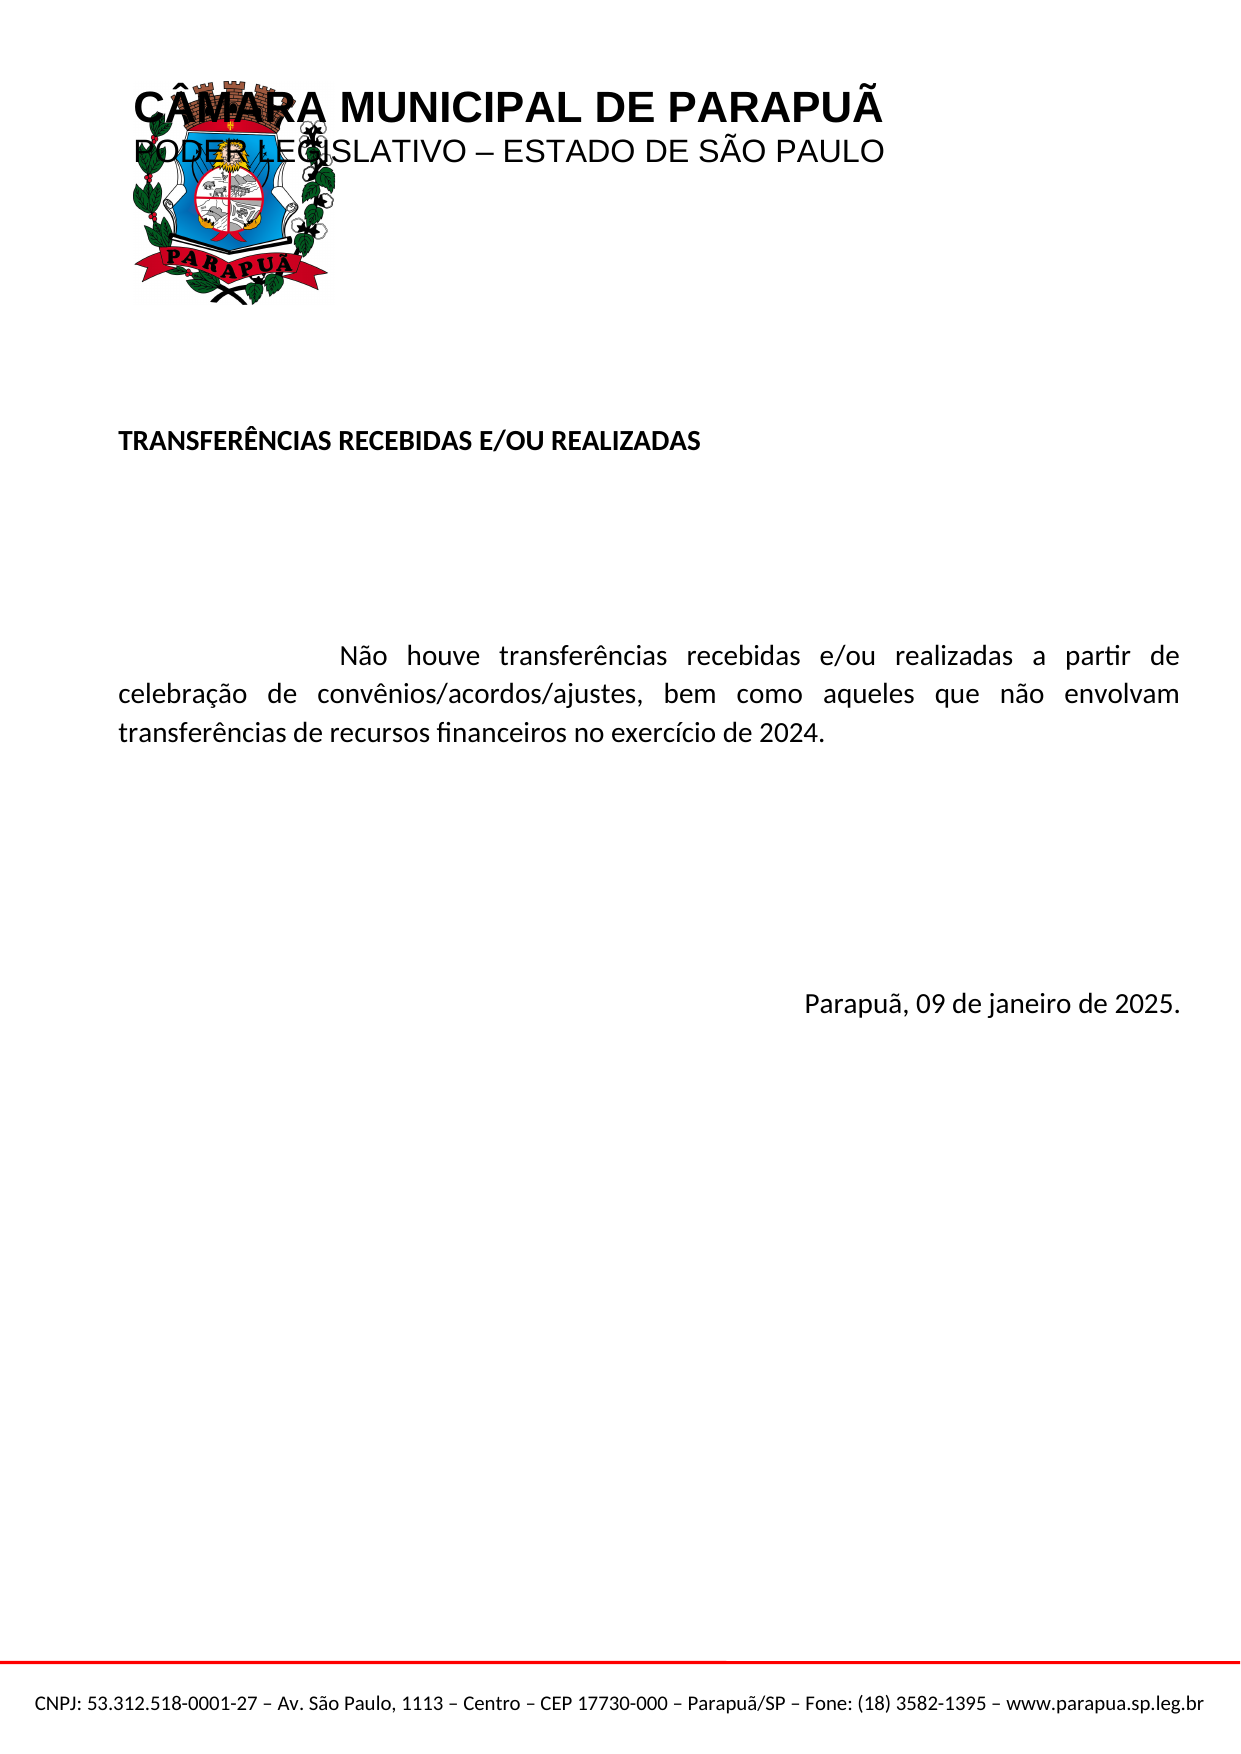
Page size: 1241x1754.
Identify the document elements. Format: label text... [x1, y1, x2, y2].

subtitle TRANSFERÊNCIAS RECEBIDAS E/OU REALIZADAS [118, 422, 1181, 458]
subtitle Não houve transferências recebidas e/ou realizadas a partir de celebração de convênios/acordos/ajustes, bem como aqueles que não envolvam transferências de recursos financeiros no exercício de 2024. [118, 637, 1181, 749]
text Parapuã, 09 de janeiro de 2025. [118, 985, 1181, 1021]
picture [133, 81, 336, 305]
